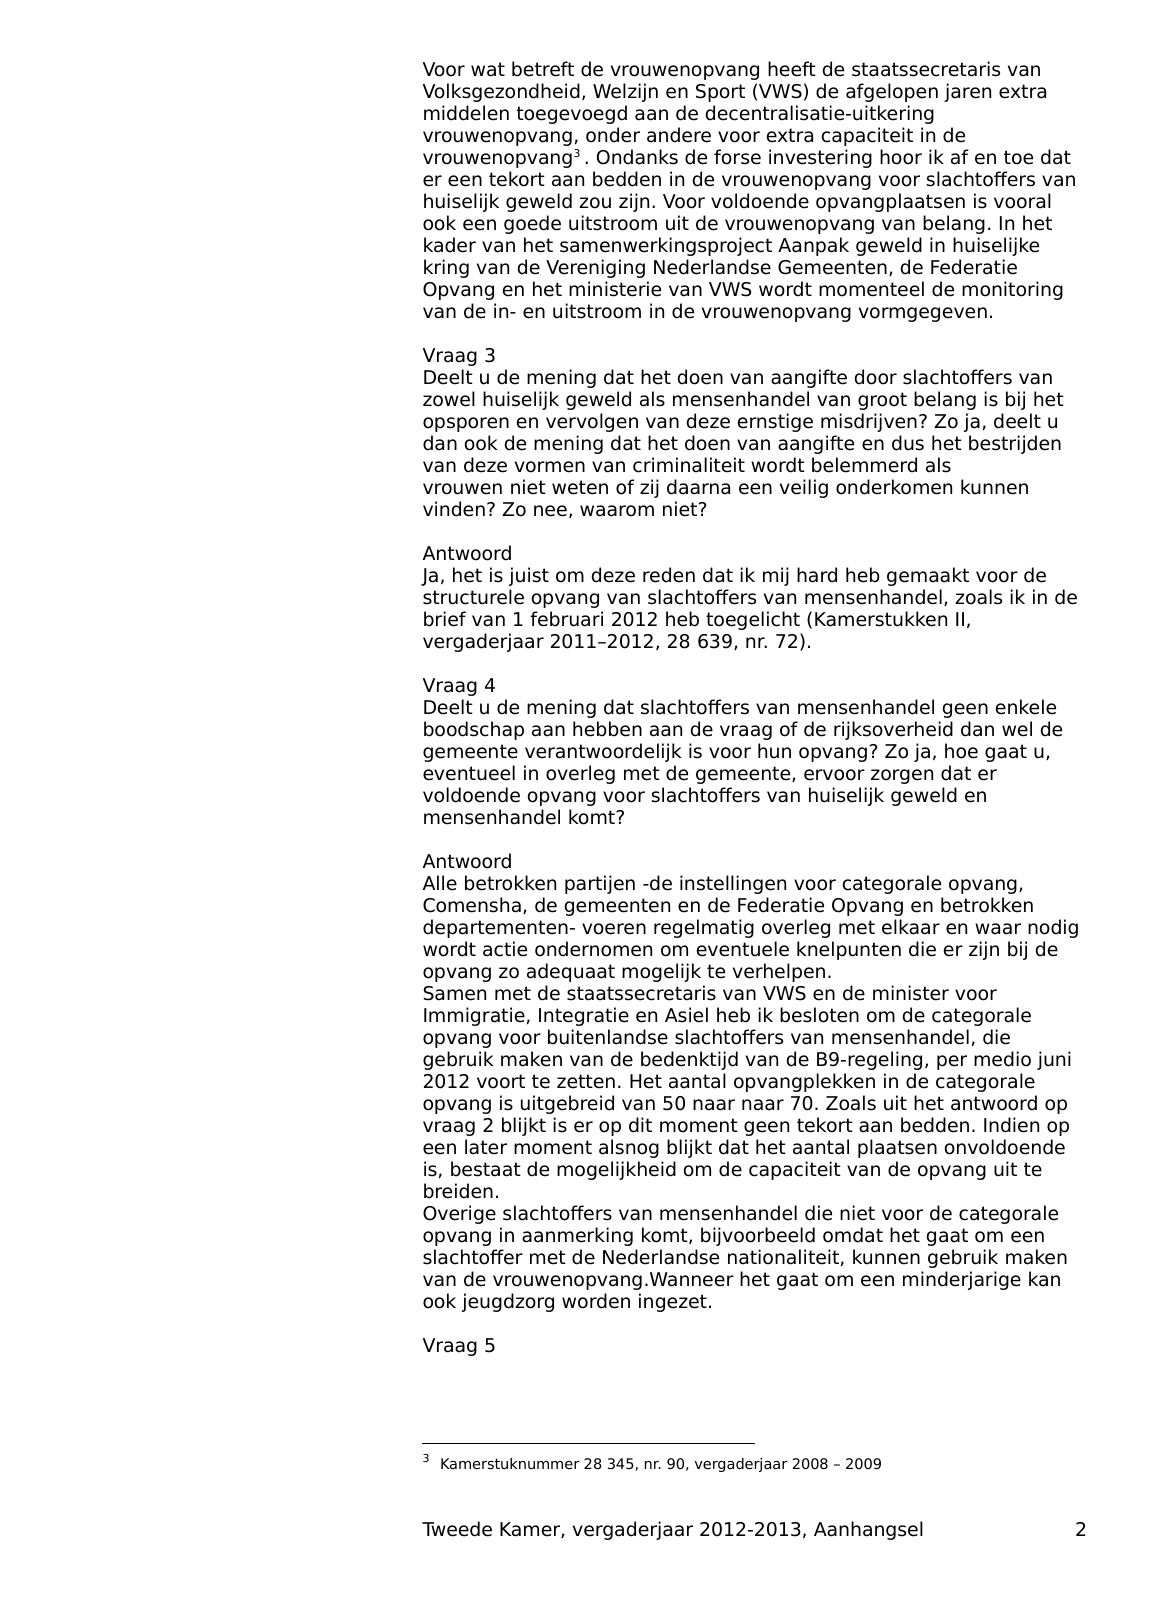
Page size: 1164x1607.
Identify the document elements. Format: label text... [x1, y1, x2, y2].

text Kamerstuknummer 28 345, nr. 90, vergaderjaar 2008 – 2009 [422, 1452, 1087, 1474]
text Deelt u de mening dat slachtoffers van mensenhandel geen enkele boodschap aan hebben aan de vraag of de rijksoverheid dan wel de gemeente verantwoordelijk is voor hun opvang? Zo ja, hoe gaat u, eventueel in overleg met de gemeente, ervoor zorgen dat er voldoende opvang voor slachtoffers van huiselijk geweld en mensenhandel komt? [422, 697, 1087, 829]
text Deelt u de mening dat het doen van aangifte door slachtoffers van zowel huiselijk geweld als mensenhandel van groot belang is bij het opsporen en vervolgen van deze ernstige misdrijven? Zo ja, deelt u dan ook de mening dat het doen van aangifte en dus het bestrijden van deze vormen van criminaliteit wordt belemmerd als vrouwen niet weten of zij daarna een veilig onderkomen kunnen vinden? Zo nee, waarom niet? [422, 367, 1087, 521]
text Overige slachtoffers van mensenhandel die niet voor de categorale opvang in aanmerking komt, bijvoorbeeld omdat het gaat om een slachtoffer met de Nederlandse nationaliteit, kunnen gebruik maken van de vrouwenopvang.Wanneer het gaat om een minderjarige kan ook jeugdzorg worden ingezet. [422, 1203, 1087, 1313]
text Samen met de staatssecretaris van VWS en de minister voor Immigratie, Integratie en Asiel heb ik besloten om de categorale opvang voor buitenlandse slachtoffers van mensenhandel, die gebruik maken van de bedenktijd van de B9-regeling, per medio juni 2012 voort te zetten. Het aantal opvangplekken in de categorale opvang is uitgebreid van 50 naar naar 70. Zoals uit het antwoord op vraag 2 blijkt is er op dit moment geen tekort aan bedden. Indien op een later moment alsnog blijkt dat het aantal plaatsen onvoldoende is, bestaat de mogelijkheid om de capaciteit van de opvang uit te breiden. [422, 983, 1087, 1203]
text Antwoord [422, 851, 1087, 873]
text Alle betrokken partijen -de instellingen voor categorale opvang, Comensha, de gemeenten en de Federatie Opvang en betrokken departementen- voeren regelmatig overleg met elkaar en waar nodig wordt actie ondernomen om eventuele knelpunten die er zijn bij de opvang zo adequaat mogelijk te verhelpen. [422, 873, 1087, 983]
text Ja, het is juist om deze reden dat ik mij hard heb gemaakt voor de structurele opvang van slachtoffers van mensenhandel, zoals ik in de brief van 1 februari 2012 heb toegelicht (Kamerstukken II, vergaderjaar 2011–2012, 28 639, nr. 72). [422, 565, 1087, 653]
text Voor wat betreft de vrouwenopvang heeft de staatssecretaris van Volksgezondheid, Welzijn en Sport (VWS) de afgelopen jaren extra middelen toegevoegd aan de decentralisatie-uitkering vrouwenopvang, onder andere voor extra capaciteit in de vrouwenopvang. Ondanks de forse investering hoor ik af en toe dat er een tekort aan bedden in de vrouwenopvang voor slachtoffers van huiselijk geweld zou zijn. Voor voldoende opvangplaatsen is vooral ook een goede uitstroom uit de vrouwenopvang van belang. In het kader van het samenwerkingsproject Aanpak geweld in huiselijke kring van de Vereniging Nederlandse Gemeenten, de Federatie Opvang en het ministerie van VWS wordt momenteel de monitoring van de in- en uitstroom in de vrouwenopvang vormgegeven. [422, 59, 1087, 323]
text Vraag 4 [422, 675, 1087, 697]
text Antwoord [422, 543, 1087, 565]
text Vraag 3 [422, 345, 1087, 367]
text Vraag 5 [422, 1335, 1087, 1357]
